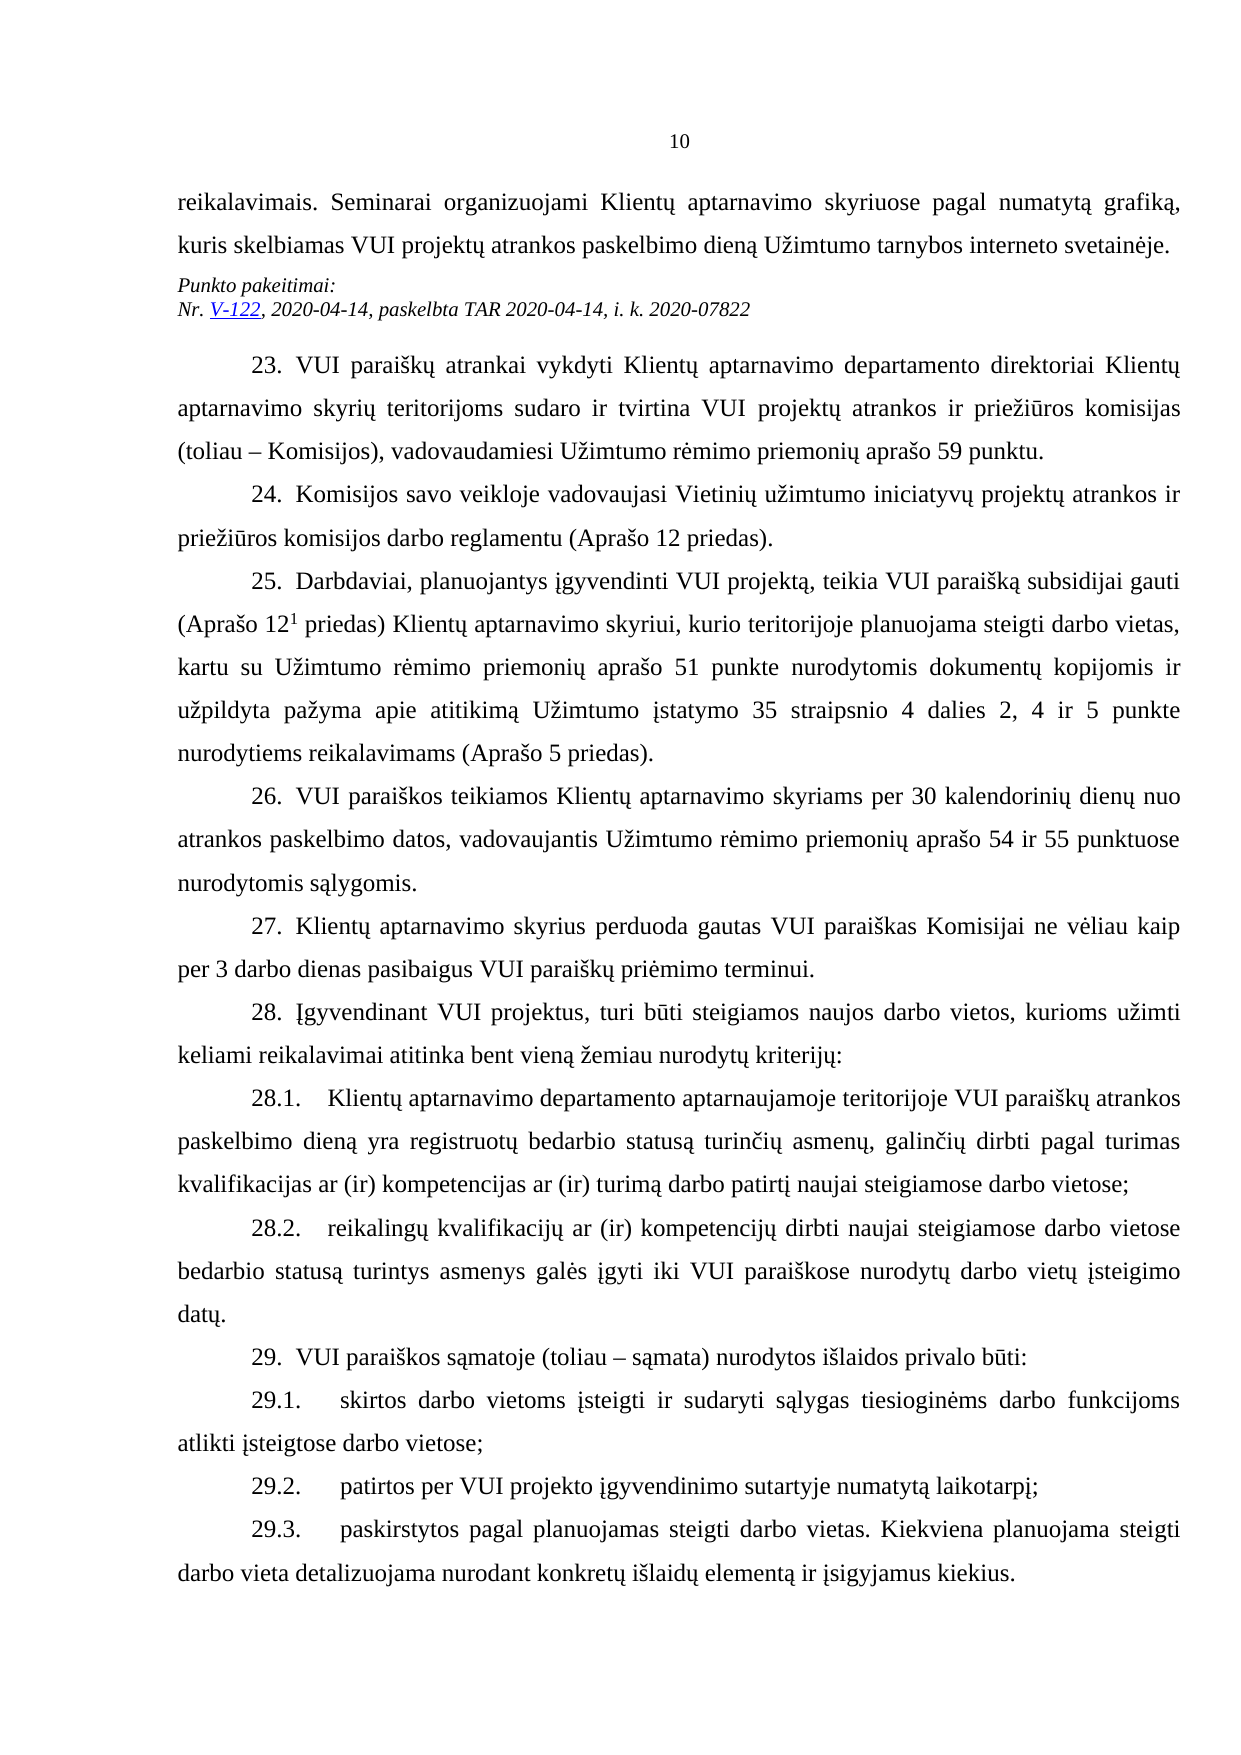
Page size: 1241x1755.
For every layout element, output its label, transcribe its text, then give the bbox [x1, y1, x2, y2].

text 25. Darbdaviai, planuojantys įgyvendinti VUI projektą, teikia VUI paraišką subsidijai gauti (Aprašo 121 priedas) Klientų aptarnavimo skyriui, kurio teritorijoje planuojama steigti darbo vietas, kartu su Užimtumo rėmimo priemonių aprašo 51 punkte nurodytomis dokumentų kopijomis ir užpildyta pažyma apie atitikimą Užimtumo įstatymo 35 straipsnio 4 dalies 2, 4 ir 5 punkte nurodytiems reikalavimams (Aprašo 5 priedas). [177, 566, 1181, 767]
text 23. VUI paraiškų atrankai vykdyti Klientų aptarnavimo departamento direktoriai Klientų aptarnavimo skyrių teritorijoms sudaro ir tvirtina VUI projektų atrankos ir priežiūros komisijas (toliau – Komisijos), vadovaudamiesi Užimtumo rėmimo priemonių aprašo 59 punktu. [177, 350, 1181, 465]
text 29.1. skirtos darbo vietoms įsteigti ir sudaryti sąlygas tiesioginėms darbo funkcijoms atlikti įsteigtose darbo vietose; [177, 1385, 1181, 1457]
text 28. Įgyvendinant VUI projektus, turi būti steigiamos naujos darbo vietos, kurioms užimti keliami reikalavimai atitinka bent vieną žemiau nurodytų kriterijų: [177, 997, 1181, 1069]
text 29.2. patirtos per VUI projekto įgyvendinimo sutartyje numatytą laikotarpį; [177, 1471, 1181, 1500]
text 28.2. reikalingų kvalifikacijų ar (ir) kompetencijų dirbti naujai steigiamose darbo vietose bedarbio statusą turintys asmenys galės įgyti iki VUI paraiškose nurodytų darbo vietų įsteigimo datų. [177, 1213, 1181, 1328]
text reikalavimais. Seminarai organizuojami Klientų aptarnavimo skyriuose pagal numatytą grafiką, kuris skelbiamas VUI projektų atrankos paskelbimo dieną Užimtumo tarnybos interneto svetainėje. [177, 187, 1181, 259]
text 26. VUI paraiškos teikiamos Klientų aptarnavimo skyriams per 30 kalendorinių dienų nuo atrankos paskelbimo datos, vadovaujantis Užimtumo rėmimo priemonių aprašo 54 ir 55 punktuose nurodytomis sąlygomis. [177, 781, 1181, 896]
text Punkto pakeitimai: [177, 273, 1181, 297]
text 28.1. Klientų aptarnavimo departamento aptarnaujamoje teritorijoje VUI paraiškų atrankos paskelbimo dieną yra registruotų bedarbio statusą turinčių asmenų, galinčių dirbti pagal turimas kvalifikacijas ar (ir) kompetencijas ar (ir) turimą darbo patirtį naujai steigiamose darbo vietose; [177, 1083, 1181, 1198]
text 29.3. paskirstytos pagal planuojamas steigti darbo vietas. Kiekviena planuojama steigti darbo vieta detalizuojama nurodant konkretų išlaidų elementą ir įsigyjamus kiekius. [177, 1514, 1181, 1586]
text 27. Klientų aptarnavimo skyrius perduoda gautas VUI paraiškas Komisijai ne vėliau kaip per 3 darbo dienas pasibaigus VUI paraiškų priėmimo terminui. [177, 911, 1181, 983]
text Nr. V-122, 2020-04-14, paskelbta TAR 2020-04-14, i. k. 2020-07822 [177, 297, 1181, 321]
text 24. Komisijos savo veikloje vadovaujasi Vietinių užimtumo iniciatyvų projektų atrankos ir priežiūros komisijos darbo reglamentu (Aprašo 12 priedas). [177, 479, 1181, 551]
text 29. VUI paraiškos sąmatoje (toliau – sąmata) nurodytos išlaidos privalo būti: [177, 1342, 1181, 1371]
